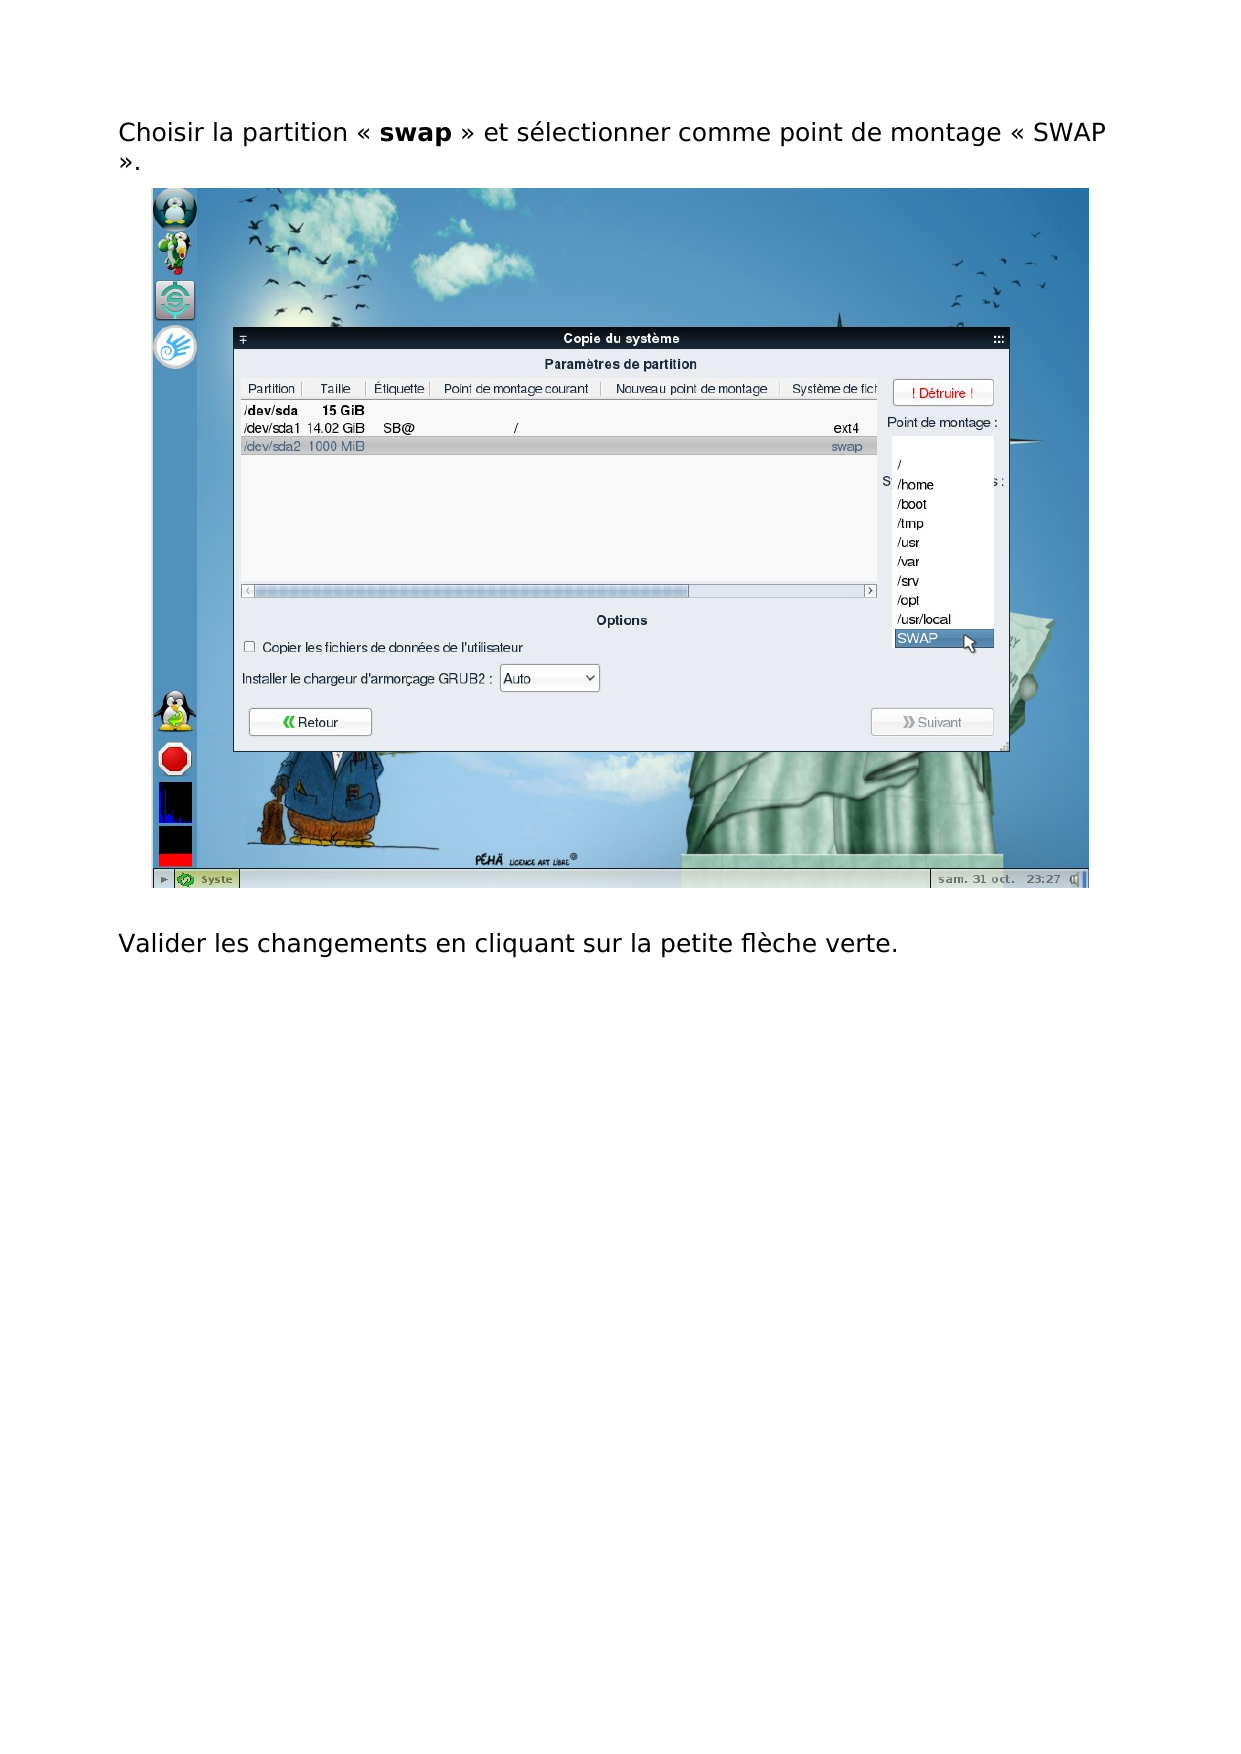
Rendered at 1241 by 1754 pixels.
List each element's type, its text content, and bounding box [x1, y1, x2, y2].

picture [151, 188, 1089, 888]
text Choisir la partition « swap » et sélectionner comme point de montage « SWAP ». [118, 118, 1122, 176]
text Valider les changements en cliquant sur la petite flèche verte. [118, 930, 1122, 959]
